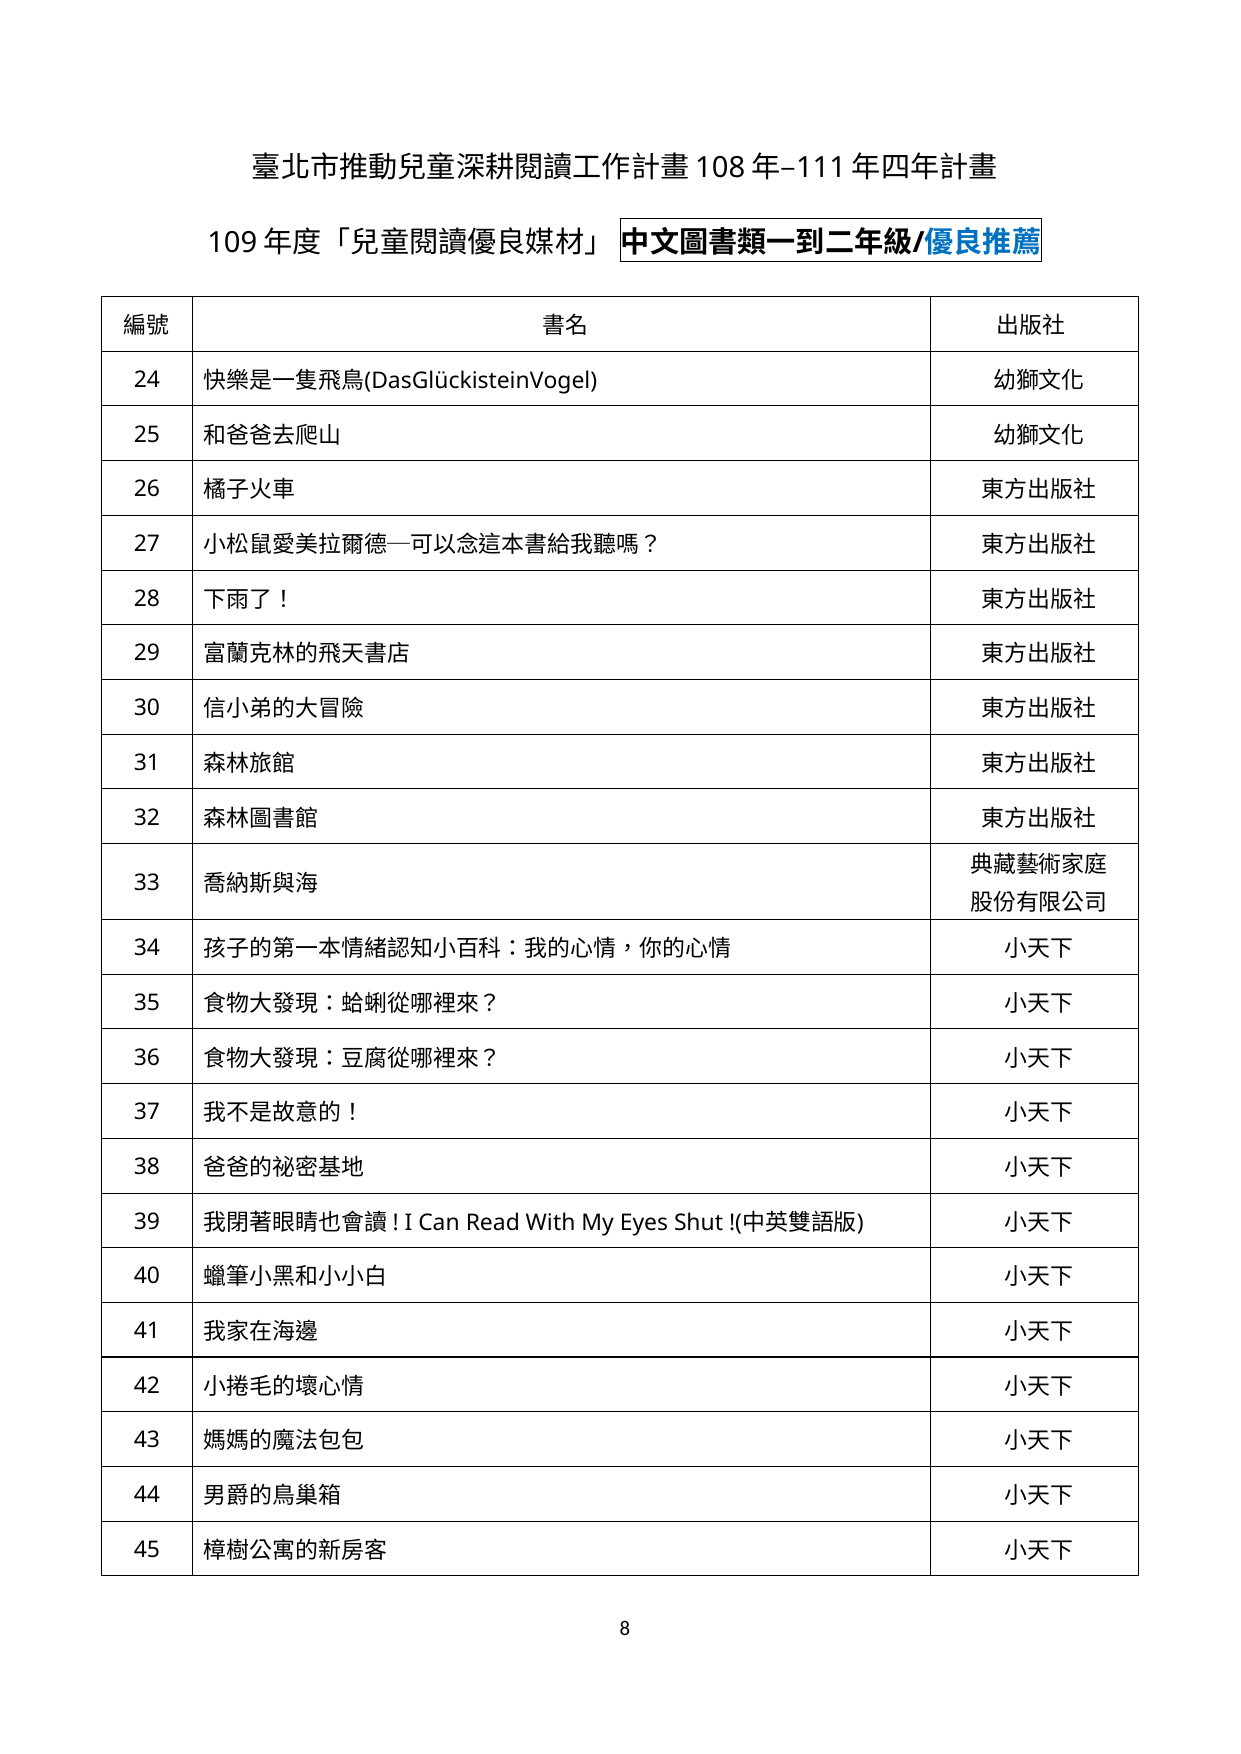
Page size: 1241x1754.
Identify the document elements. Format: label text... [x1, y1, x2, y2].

table_cell 東方出版社 [931, 735, 1138, 788]
table_cell 小天下 [931, 1194, 1138, 1247]
table_cell 爸爸的祕密基地 [193, 1139, 930, 1192]
table_cell 我不是故意的！ [193, 1084, 930, 1138]
table_cell 媽媽的魔法包包 [193, 1412, 930, 1466]
table_cell 27 [102, 516, 192, 569]
table_cell 我家在海邊 [193, 1303, 930, 1356]
table_cell 東方出版社 [931, 461, 1138, 515]
table_cell 樟樹公寓的新房客 [193, 1522, 930, 1575]
table_cell 森林圖書館 [193, 789, 930, 843]
table_cell 東方出版社 [931, 571, 1138, 624]
table_cell 43 [102, 1412, 192, 1466]
text 臺北市推動兒童深耕閱讀工作計畫108年–111年四年計畫 [118, 127, 1122, 202]
table_cell 幼獅文化 [931, 352, 1138, 405]
table_cell 小天下 [931, 1139, 1138, 1192]
table_cell 東方出版社 [931, 789, 1138, 843]
table_cell 幼獅文化 [931, 406, 1138, 460]
table_cell 小天下 [931, 1248, 1138, 1302]
table_cell 小捲毛的壞心情 [193, 1358, 930, 1411]
table_cell 小天下 [931, 1467, 1138, 1521]
table_cell 東方出版社 [931, 680, 1138, 733]
table_cell 小天下 [931, 1358, 1138, 1411]
table_cell 橘子火車 [193, 461, 930, 515]
table_cell 34 [102, 920, 192, 974]
table_cell 小天下 [931, 920, 1138, 974]
table_cell 24 [102, 352, 192, 405]
table_cell 40 [102, 1248, 192, 1302]
table_cell 32 [102, 789, 192, 843]
table_cell 小天下 [931, 1084, 1138, 1138]
table_cell 29 [102, 625, 192, 679]
table_cell 孩子的第一本情緒認知小百科：我的心情，你的心情 [193, 920, 930, 974]
text 109年度「兒童閱讀優良媒材」 中文圖書類一到二年級/優良推薦 [118, 202, 1122, 277]
table_header 書名 [193, 297, 930, 351]
table_cell 38 [102, 1139, 192, 1192]
table_cell 富蘭克林的飛天書店 [193, 625, 930, 679]
table_cell 森林旅館 [193, 735, 930, 788]
table_cell 小天下 [931, 1522, 1138, 1575]
table_cell 食物大發現：豆腐從哪裡來？ [193, 1029, 930, 1083]
table_cell 我閉著眼睛也會讀 ! I Can Read With My Eyes Shut !(中英雙語版) [193, 1194, 930, 1247]
table_cell 小天下 [931, 1029, 1138, 1083]
table_cell 28 [102, 571, 192, 624]
table_cell 35 [102, 975, 192, 1028]
table_cell 41 [102, 1303, 192, 1356]
table_cell 小天下 [931, 1303, 1138, 1356]
table_header 編號 [102, 297, 192, 351]
table_cell 東方出版社 [931, 625, 1138, 679]
table_cell 下雨了！ [193, 571, 930, 624]
table_cell 44 [102, 1467, 192, 1521]
table_cell 小松鼠愛美拉爾德─可以念這本書給我聽嗎？ [193, 516, 930, 569]
table_cell 男爵的鳥巢箱 [193, 1467, 930, 1521]
table_cell 26 [102, 461, 192, 515]
table_cell 食物大發現：蛤蜊從哪裡來？ [193, 975, 930, 1028]
table_cell 42 [102, 1358, 192, 1411]
table_cell 36 [102, 1029, 192, 1083]
table_cell 45 [102, 1522, 192, 1575]
table_cell 快樂是一隻飛鳥(DasGlückisteinVogel) [193, 352, 930, 405]
table_cell 37 [102, 1084, 192, 1138]
table_cell 31 [102, 735, 192, 788]
table_cell 39 [102, 1194, 192, 1247]
table_cell 30 [102, 680, 192, 733]
table_cell 東方出版社 [931, 516, 1138, 569]
table_cell 33 [102, 844, 192, 919]
table_cell 蠟筆小黑和小小白 [193, 1248, 930, 1302]
table_cell 典藏藝術家庭 股份有限公司 [931, 844, 1138, 919]
table_header 出版社 [931, 297, 1138, 351]
table_cell 小天下 [931, 1412, 1138, 1466]
table_cell 信小弟的大冒險 [193, 680, 930, 733]
table_cell 25 [102, 406, 192, 460]
table_cell 喬納斯與海 [193, 844, 930, 919]
table_cell 小天下 [931, 975, 1138, 1028]
table_cell 和爸爸去爬山 [193, 406, 930, 460]
